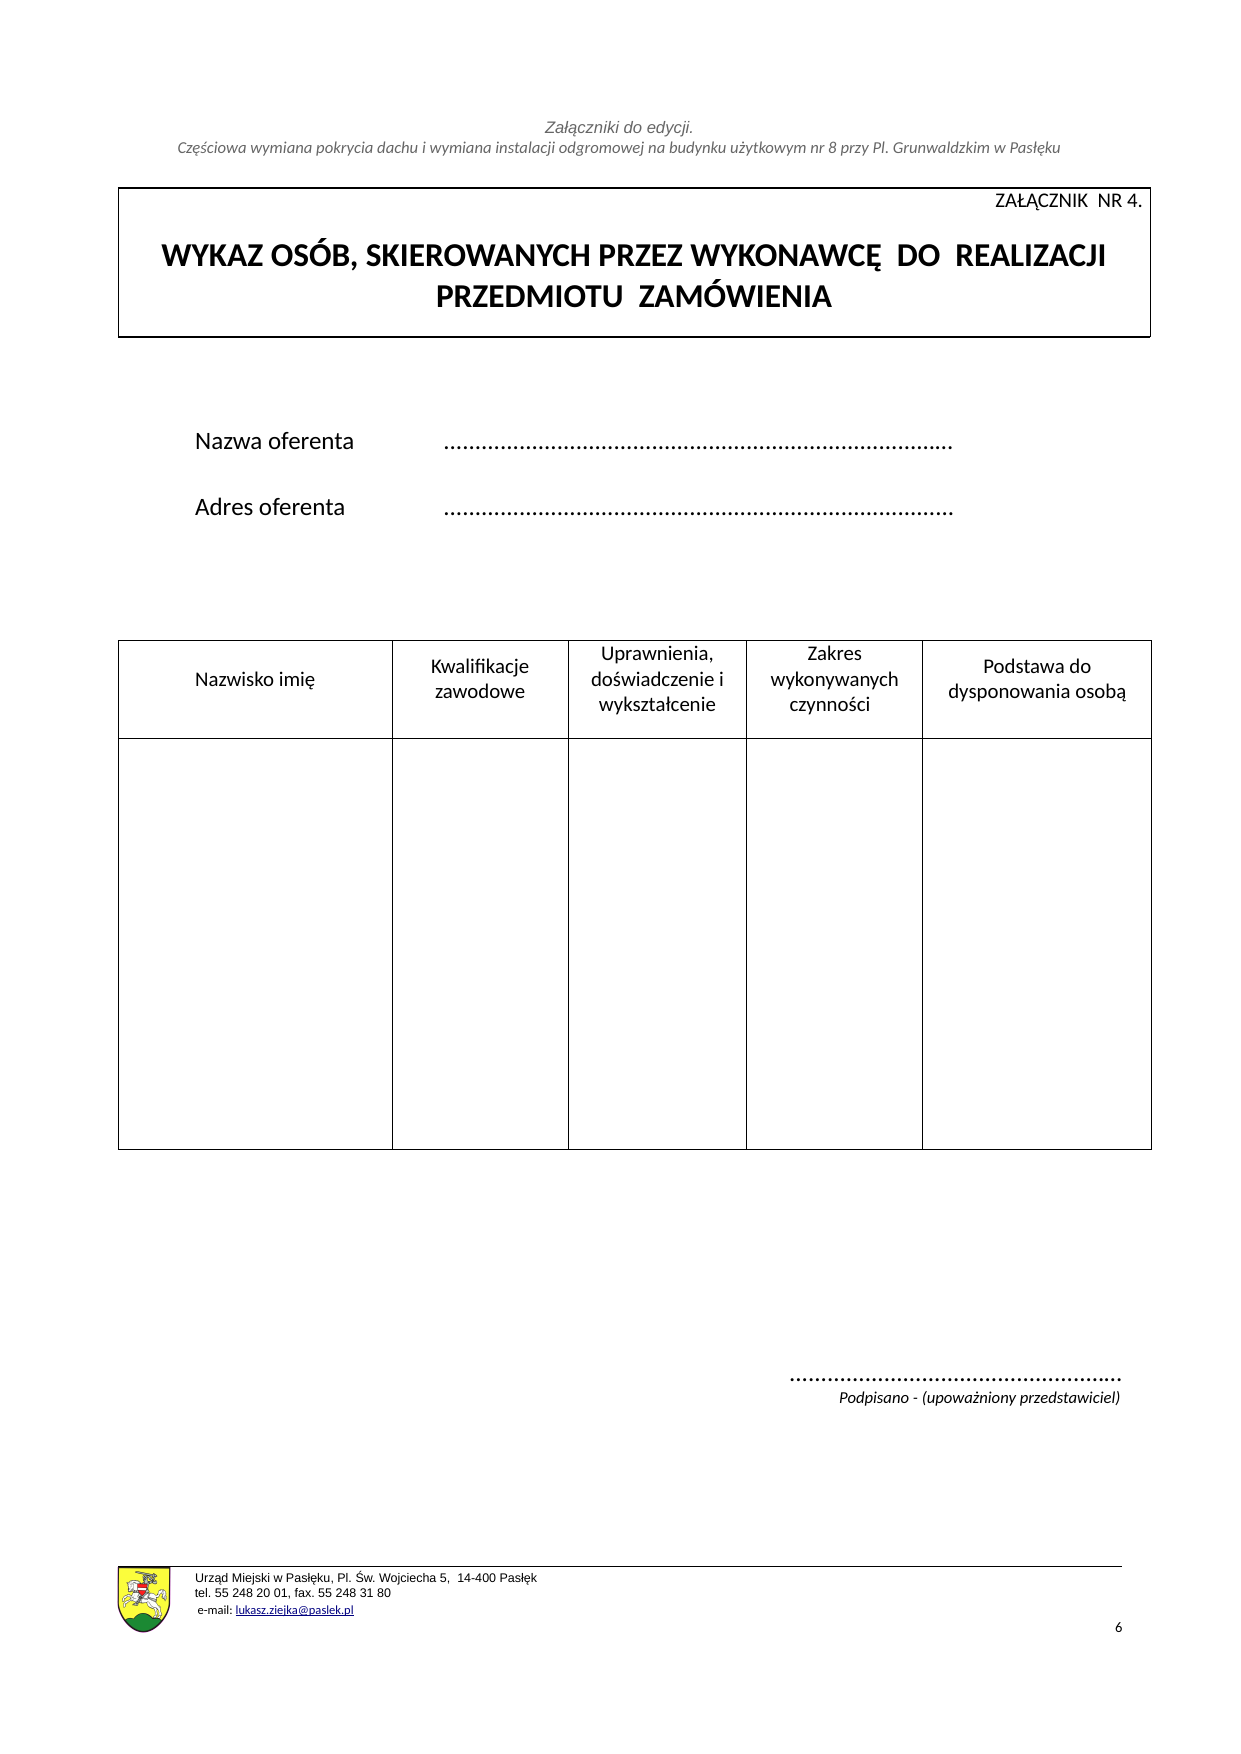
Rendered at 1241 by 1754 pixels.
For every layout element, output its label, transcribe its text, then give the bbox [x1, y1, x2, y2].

table_header Zakres wykonywanych czynności [747, 641, 922, 738]
table_header Kwalifikacje zawodowe [393, 641, 568, 738]
text Adres oferenta ................................................................................. [195, 491, 1122, 522]
table_cell [393, 739, 568, 1149]
table_cell [569, 739, 746, 1149]
table_header Podstawa do dysponowania osobą [923, 641, 1151, 738]
table_cell [119, 739, 392, 1149]
table_header ZAŁĄCZNIK NR 4. WYKAZ OSÓB, SKIEROWANYCH PRZEZ WYKONAWCĘ DO REALIZACJI PRZEDMIOTU ZAMÓWIENIA [119, 189, 1150, 336]
table_header Uprawnienia, doświadczenie i wykształcenie [569, 641, 746, 738]
picture [117, 1567, 171, 1633]
table_cell [747, 739, 922, 1149]
table_header Nazwisko imię [119, 641, 392, 738]
text Podpisano - (upoważniony przedstawiciel) [118, 1387, 1122, 1408]
text Nazwa oferenta ..............................................................................… [195, 425, 1122, 456]
table_cell [923, 739, 1151, 1149]
text ..................................................… [118, 1357, 1122, 1387]
